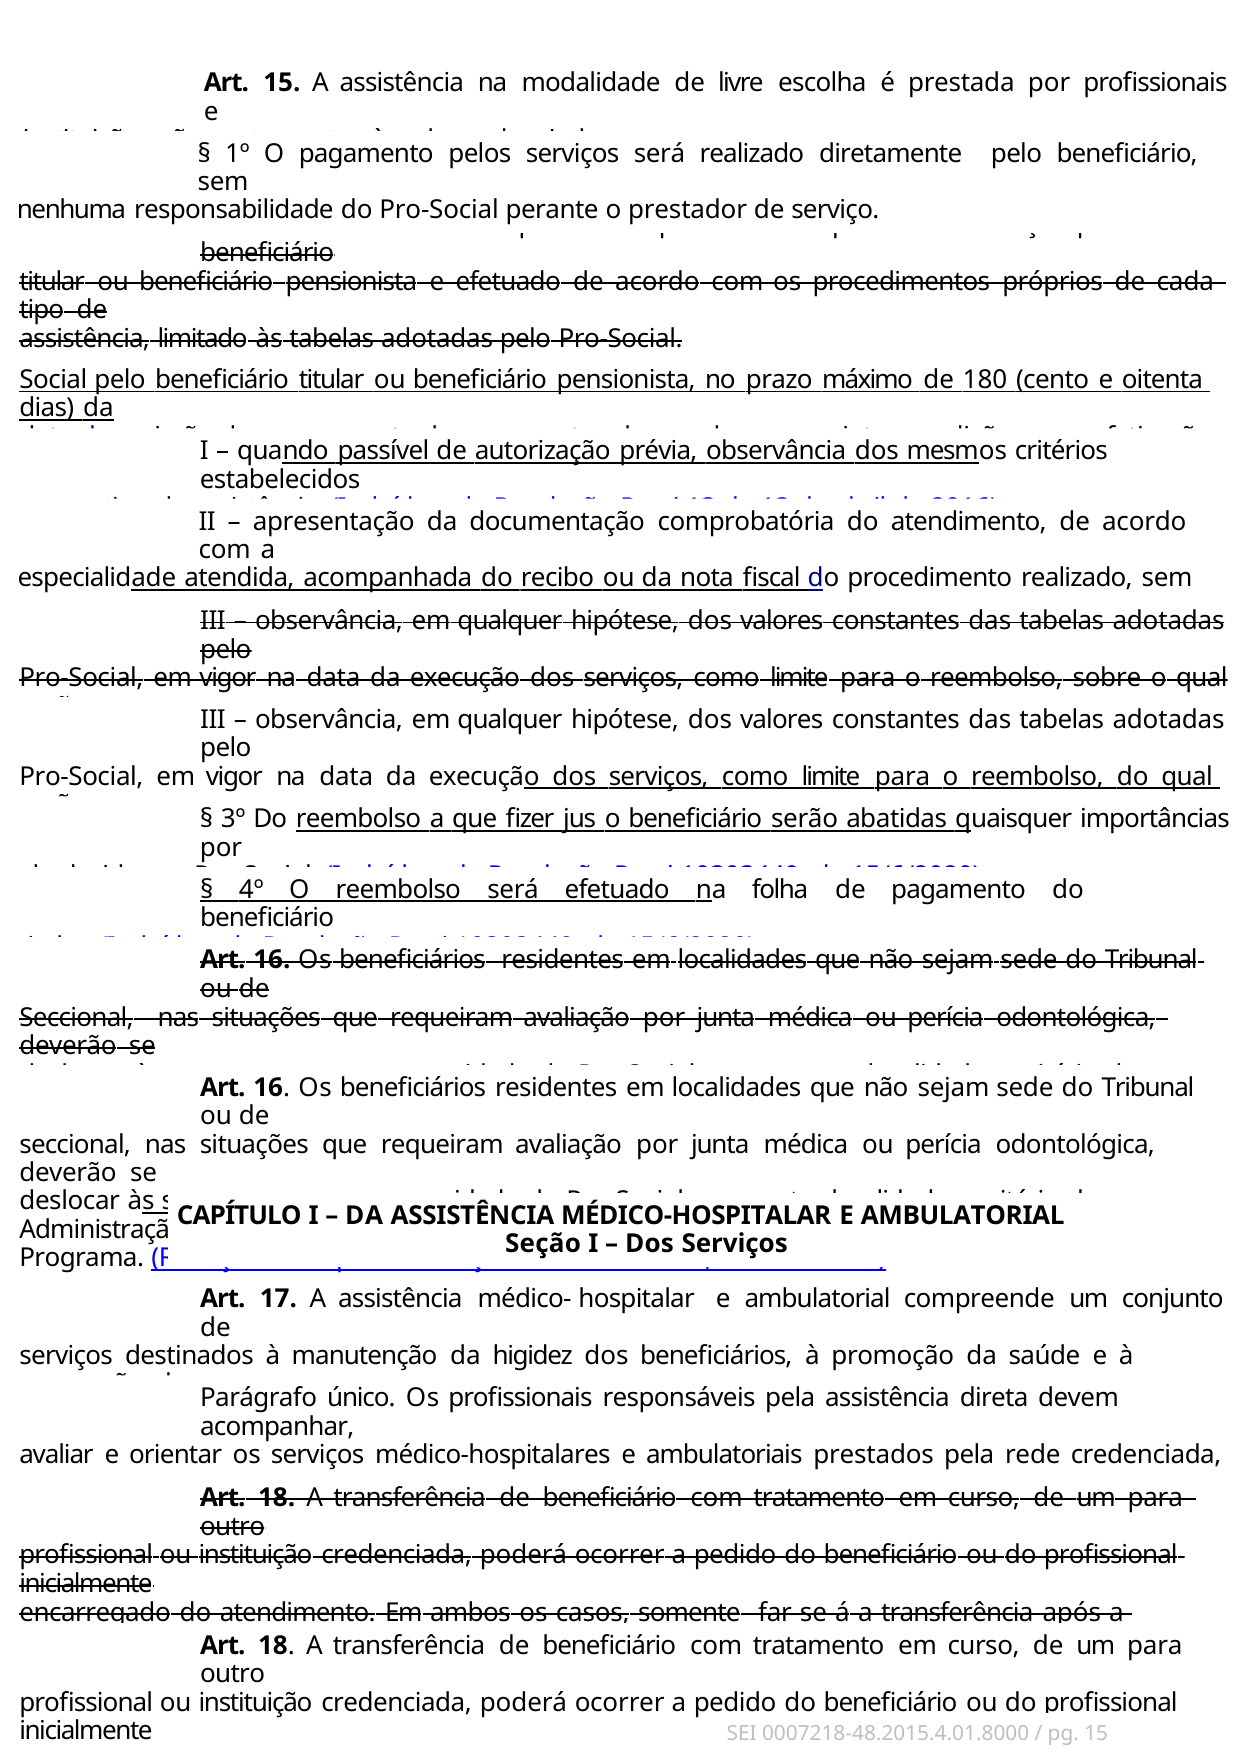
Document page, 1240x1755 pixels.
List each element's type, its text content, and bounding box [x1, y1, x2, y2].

text assistência, limitado às tabelas adotadas pelo Pro-Social. [19, 325, 1231, 353]
text Programa. (Redação dada pela Resolução Presi 10393449, de 15/6/2020) [19, 1244, 1231, 1273]
text § 1º O pagamento pelos serviços será realizado diretamente pelo beneficiário, sem [197, 139, 1231, 196]
text serviços destinados à manutenção da higidez dos beneficiários, à promoção da saúde e à prevenção de [19, 1342, 1231, 1375]
text titular ou beneficiário pensionista e efetuado de acordo com os procedimentos próprios de cada tipo de [19, 267, 1231, 325]
text encarregado do atendimento. Em ambos os casos, somente far-se-á a transferência após a autorização pela [19, 1598, 1231, 1623]
text especialidade atendida, acompanhada do recibo ou da nota fiscal do procedimento realizado, sem rasuras ou [17, 564, 1231, 597]
text CAPÍTULO I – DA ASSISTÊNCIA MÉDICO-HOSPITALAR E AMBULATORIAL [177, 1202, 1198, 1230]
text para o tipo de assistência; (Incluído pela Resolução Presi 13 de 13 de abril de 2016) [19, 494, 1231, 498]
text Social pelo beneficiário titular ou beneficiário pensionista, no prazo máximo de 180 (cento e oitenta dias) da [19, 366, 1231, 422]
text ele devidas ao Pro-Social. (Incluído pela Resolução Presi 10393449, de 15/6/2020) [19, 862, 1231, 867]
text seccional, nas situações que requeiram avaliação por junta médica ou perícia odontológica, deverão se [19, 1131, 1231, 1187]
text deslocar às suas expensas a uma unidade do Pro-Social, ou em outra localidade a critério da Administração [19, 1061, 1231, 1065]
text Parágrafo único. Os profissionais responsáveis pela assistência direta devem acompanhar, [200, 1384, 1231, 1441]
text Art. 16. Os beneficiários residentes em localidades que não sejam sede do Tribunal ou de [200, 1074, 1231, 1131]
text III – observância, em qualquer hipótese, dos valores constantes das tabelas adotadas pelo [200, 706, 1231, 762]
text Art. 16. Os beneficiários residentes em localidades que não sejam sede do Tribunal ou de [200, 945, 1231, 1003]
text data da emissão do comprovante de pagamento, observadas as seguintes condições para efetivação: (Redação [19, 422, 1231, 428]
text § 2º O reembolso das despesas será processado a partir de solicitação pelo beneficiário [200, 233, 1231, 267]
text § 2º A solicitação de reembolso das despesas deverá ser apresentada à área de Bem-Estar [200, 362, 1231, 366]
text instituições não pertencentes à rede credenciada. [23, 126, 1231, 131]
text SEI 0007218-48.2015.4.01.8000 / pg. 15 [726, 1722, 1142, 1745]
text profissional ou instituição credenciada, poderá ocorrer a pedido do beneficiário ou do profissional inicialmente [19, 1689, 1231, 1745]
text Art. 15. A assistência na modalidade de livre escolha é prestada por profissionais e [203, 69, 1231, 126]
text Art. 18. A transferência de beneficiário com tratamento em curso, de um para outro [200, 1632, 1231, 1689]
text Art. 17. A assistência médico- hospitalar e ambulatorial compreende um conjunto de [200, 1285, 1231, 1342]
text profissional ou instituição credenciada, poderá ocorrer a pedido do beneficiário ou do profissional inicialmente [19, 1541, 1231, 1598]
text nenhuma responsabilidade do Pro-Social perante o prestador de serviço. [17, 196, 1231, 224]
text Pro-Social, em vigor na data da execução dos serviços, como limite para o reembolso, do qual serão [19, 762, 1231, 796]
text III – observância, em qualquer hipótese, dos valores constantes das tabelas adotadas pelo [200, 606, 1231, 664]
text deslocar às suas expensas a uma unidade do Pro-Social, ou a outra localidade a critério da Administração do [19, 1187, 1231, 1244]
text avaliar e orientar os serviços médico-hospitalares e ambulatoriais prestados pela rede credenciada, no que [19, 1441, 1231, 1474]
text Seção I – Dos Serviços [505, 1230, 1198, 1258]
text § 4º O reembolso será efetuado na folha de pagamento do beneficiário [200, 875, 1231, 932]
text I – quando passível de autorização prévia, observância dos mesmos critérios estabelecidos [199, 437, 1231, 494]
text Art. 18. A transferência de beneficiário com tratamento em curso, de um para outro [200, 1483, 1231, 1541]
text II – apresentação da documentação comprobatória do atendimento, de acordo com a [198, 507, 1231, 564]
text titular. (Incluído pela Resolução Presi 10393449, de 15/6/2020) [19, 932, 1231, 937]
text Pro-Social, em vigor na data da execução dos serviços, como limite para o reembolso, sobre o qual serão [19, 664, 1231, 697]
text § 3º Do reembolso a que fizer jus o beneficiário serão abatidas quaisquer importâncias por [199, 805, 1231, 862]
text Seccional, nas situações que requeiram avaliação por junta médica ou perícia odontológica, deverão se [19, 1003, 1231, 1061]
